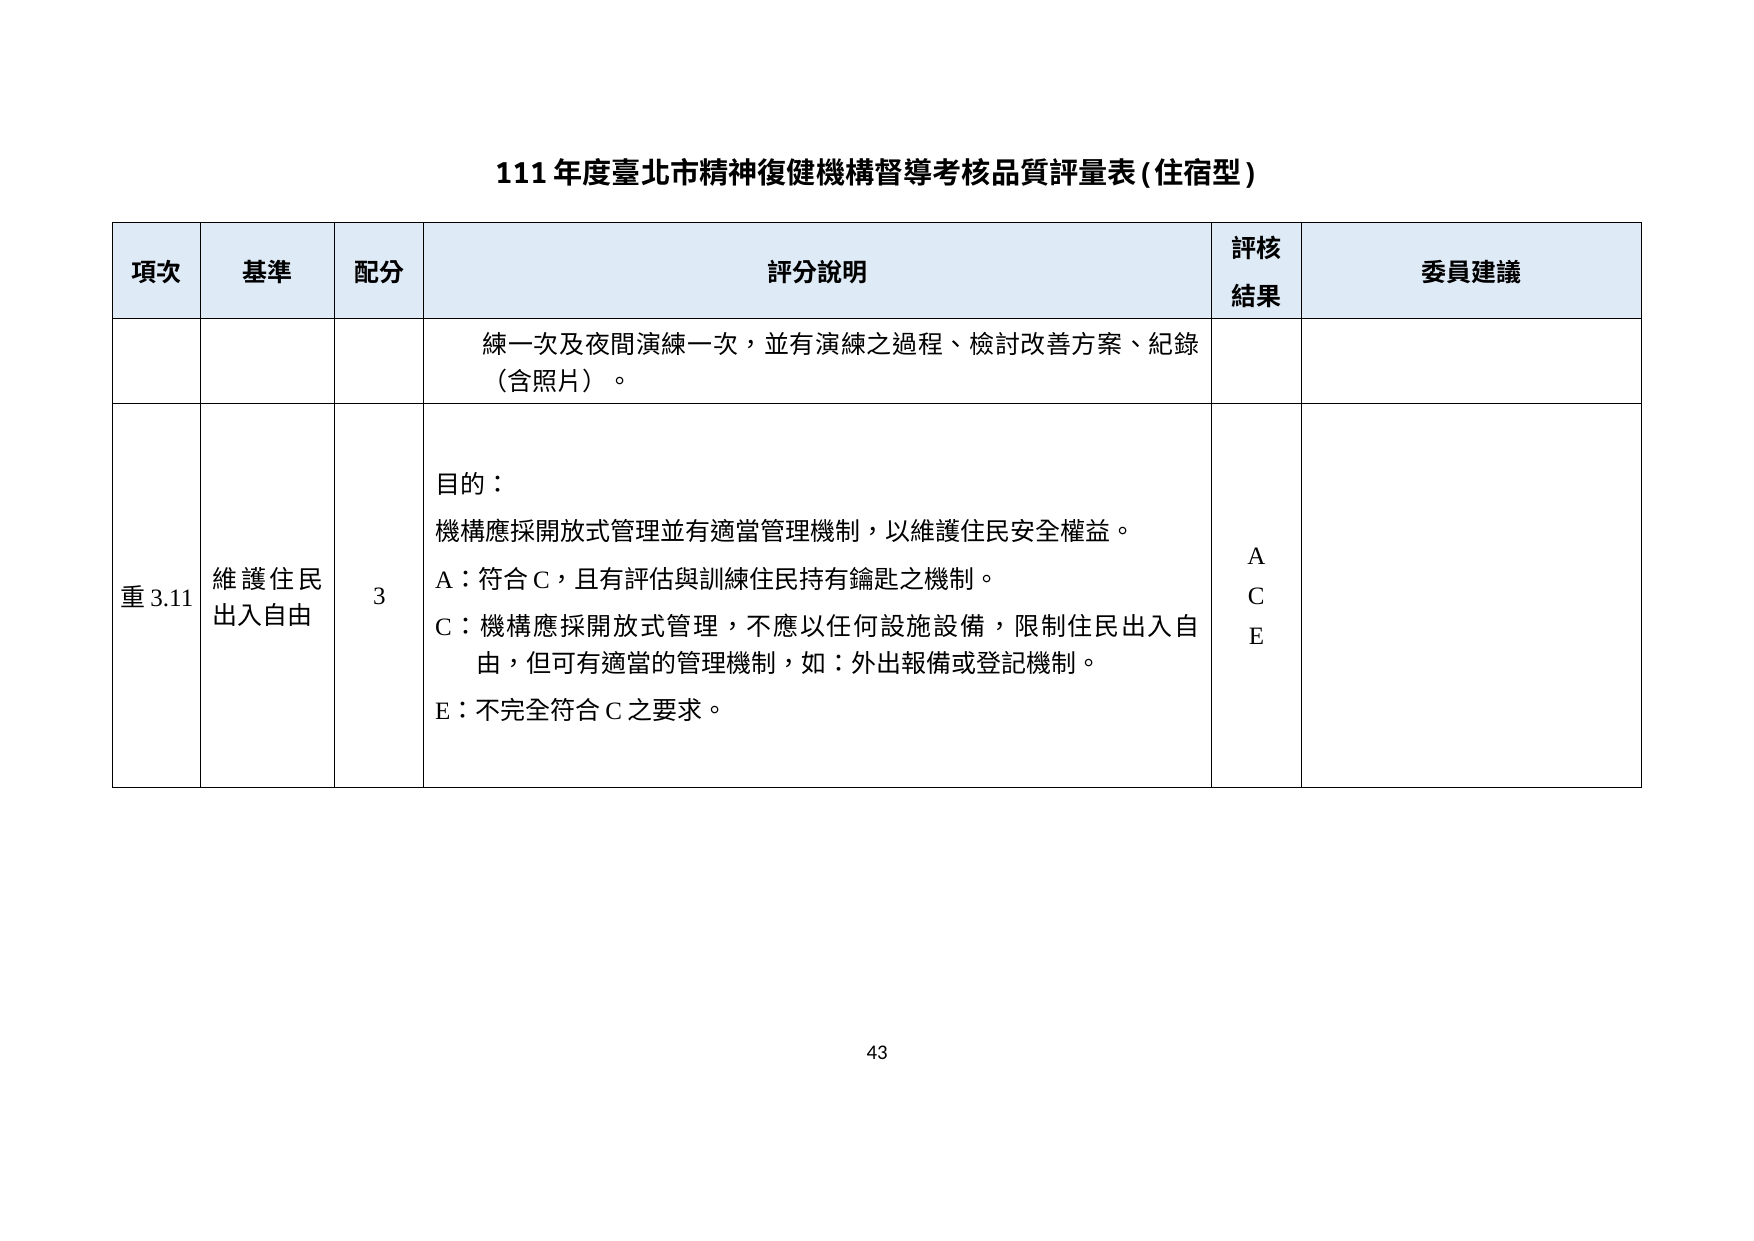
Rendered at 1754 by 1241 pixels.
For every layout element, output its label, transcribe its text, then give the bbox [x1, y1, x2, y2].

table_cell [201, 319, 334, 403]
table_header 配分 [335, 223, 423, 318]
table_header 委員建議 [1302, 223, 1641, 318]
table_header 評核 結果 [1212, 223, 1301, 318]
table_cell A C E [1212, 404, 1301, 787]
table_header 評分說明 [424, 223, 1211, 318]
table_cell [1302, 319, 1641, 403]
table_cell [1302, 404, 1641, 787]
table_cell [335, 319, 423, 403]
table_header 項次 [113, 223, 200, 318]
table_cell [113, 319, 200, 403]
table_cell 3 [335, 404, 423, 787]
table_cell 維護住民出入自由 [201, 404, 334, 787]
table_cell 重3.11 [113, 404, 200, 787]
table_cell [1212, 319, 1301, 403]
table_header 基準 [201, 223, 334, 318]
table_cell 目的： 機構應採開放式管理並有適當管理機制，以維護住民安全權益。 A：符合C，且有評估與訓練住民持有鑰匙之機制。 C：機構應採開放式管理，不應以任何設施設備，限制住民出入自由，但可有適當的管理機制，如：外出報備或登記機制。 E：不完全符合C之要求。 [424, 404, 1211, 787]
table_cell 目的： 建構安全環境、訂定緊急應變機制並定期進行災害演練是降低機構因天然或人為意外造成危害的基本措施，且應落實執行。 A：符合C，且依據演練檢討結果，修正緊急災害應變計畫及作業程序內容，以符合實際需要。 C： 依據緊急災害應變措施及檢查辦法，對於火災、風災、水災、地震等緊急災害，訂有符合機構特性與危機管理的緊急災害應變措施計畫及作業程序。 有定期消防、天然災害演習及逃生訓練（備有紀錄）。 應依機構夜間人力配置數辦理夜間演練，並備有紀錄。 依據災防委員專業建議，修正緊急災害應變計畫及作業程序內容，以符合實際需要。 E：不完全符合C之要求。 [註] 完備之緊急聯絡網及災害應變啟動機制，及具有適當的人力調度及緊急召回機制。 機構避難平面圖示應明顯適當，明確訂定各樓層住民疏散運送之順序與策略。 應每年實施緊急災害應變演練2次，包括複合型緊急災害應變演練一次及夜間演練一次，並有演練之過程、檢討改善方案、紀錄（含照片）。 [424, 319, 1211, 403]
